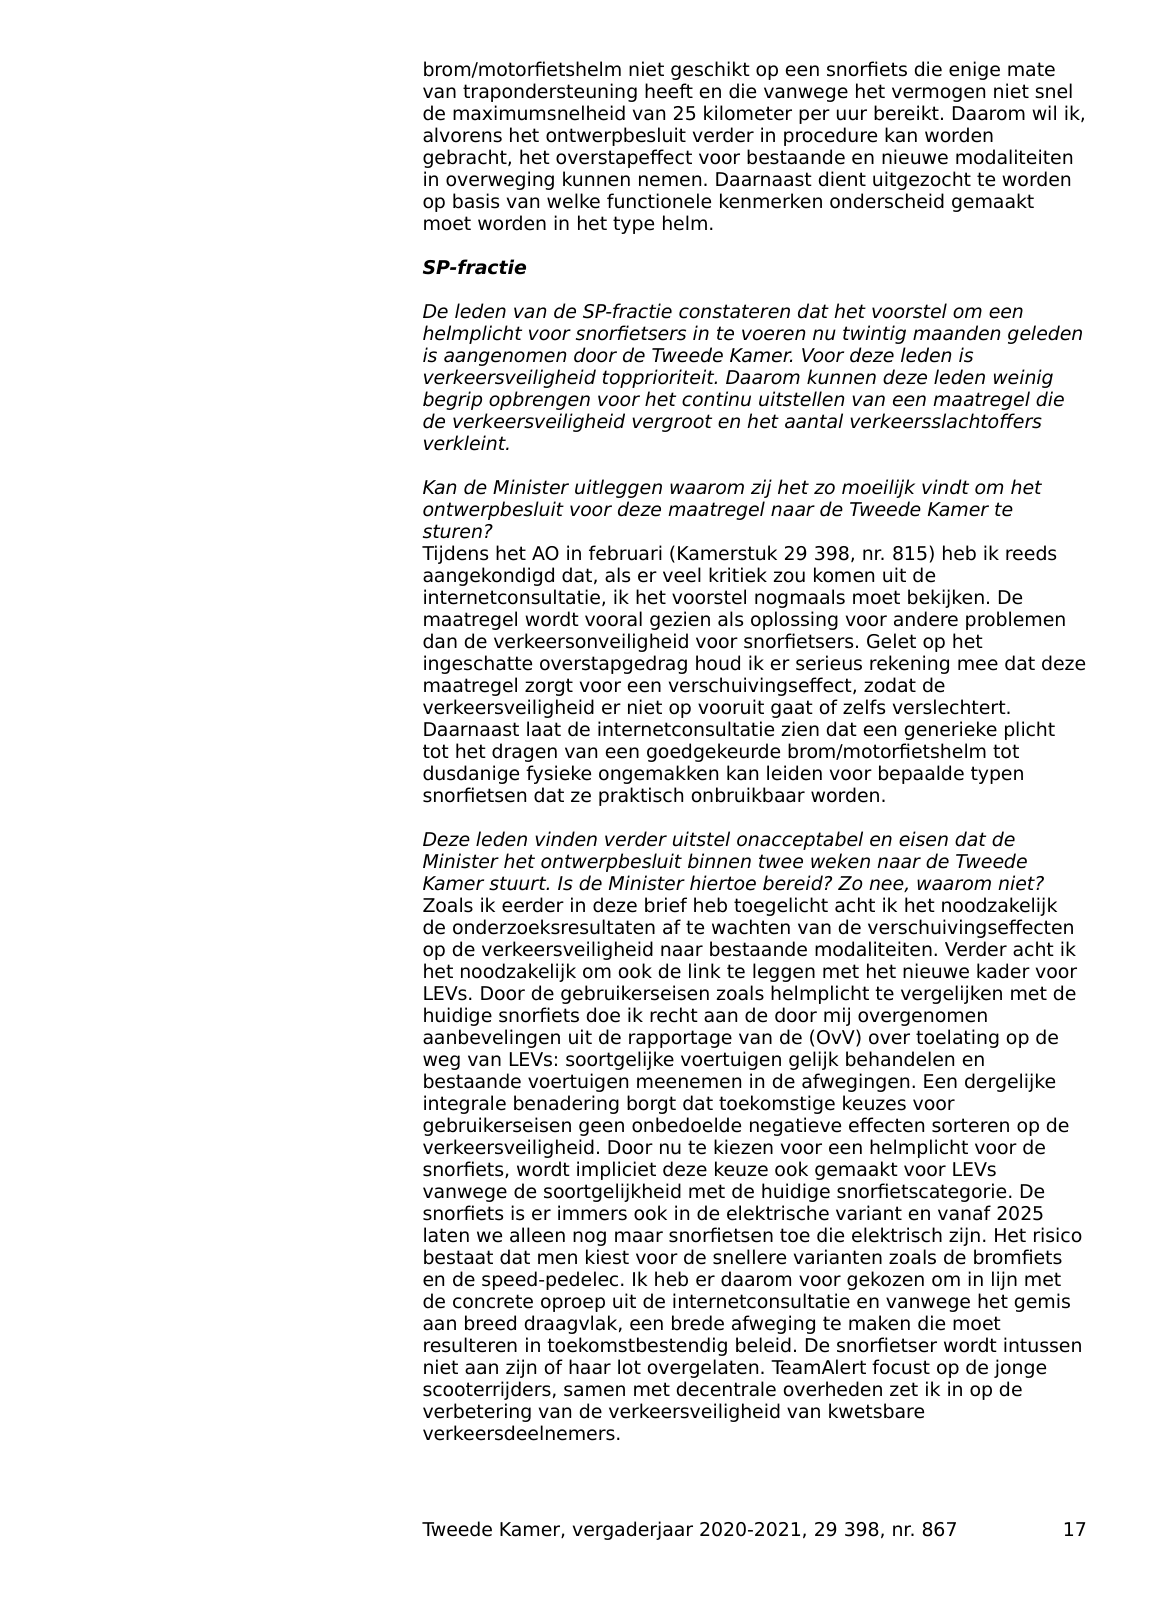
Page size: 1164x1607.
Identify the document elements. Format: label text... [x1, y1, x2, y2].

text brom/motorfietshelm niet geschikt op een snorfiets die enige mate van trapondersteuning heeft en die vanwege het vermogen niet snel de maximumsnelheid van 25 kilometer per uur bereikt. Daarom wil ik, alvorens het ontwerpbesluit verder in procedure kan worden gebracht, het overstapeffect voor bestaande en nieuwe modaliteiten in overweging kunnen nemen. Daarnaast dient uitgezocht te worden op basis van welke functionele kenmerken onderscheid gemaakt moet worden in het type helm. [422, 59, 1087, 235]
text De leden van de SP-fractie constateren dat het voorstel om een helmplicht voor snorfietsers in te voeren nu twintig maanden geleden is aangenomen door de Tweede Kamer. Voor deze leden is verkeersveiligheid topprioriteit. Daarom kunnen deze leden weinig begrip opbrengen voor het continu uitstellen van een maatregel die de verkeersveiligheid vergroot en het aantal verkeersslachtoffers verkleint. [422, 301, 1087, 455]
text Zoals ik eerder in deze brief heb toegelicht acht ik het noodzakelijk de onderzoeksresultaten af te wachten van de verschuivingseffecten op de verkeersveiligheid naar bestaande modaliteiten. Verder acht ik het noodzakelijk om ook de link te leggen met het nieuwe kader voor LEVs. Door de gebruikerseisen zoals helmplicht te vergelijken met de huidige snorfiets doe ik recht aan de door mij overgenomen aanbevelingen uit de rapportage van de (OvV) over toelating op de weg van LEVs: soortgelijke voertuigen gelijk behandelen en bestaande voertuigen meenemen in de afwegingen. Een dergelijke integrale benadering borgt dat toekomstige keuzes voor gebruikerseisen geen onbedoelde negatieve effecten sorteren op de verkeersveiligheid. Door nu te kiezen voor een helmplicht voor de snorfiets, wordt impliciet deze keuze ook gemaakt voor LEVs vanwege de soortgelijkheid met de huidige snorfietscategorie. De snorfiets is er immers ook in de elektrische variant en vanaf 2025 laten we alleen nog maar snorfietsen toe die elektrisch zijn. Het risico bestaat dat men kiest voor de snellere varianten zoals de bromfiets en de speed-pedelec. Ik heb er daarom voor gekozen om in lijn met de concrete oproep uit de internetconsultatie en vanwege het gemis aan breed draagvlak, een brede afweging te maken die moet resulteren in toekomstbestendig beleid. De snorfietser wordt intussen niet aan zijn of haar lot overgelaten. TeamAlert focust op de jonge scooterrijders, samen met decentrale overheden zet ik in op de verbetering van de verkeersveiligheid van kwetsbare verkeersdeelnemers. [422, 895, 1087, 1444]
text Tijdens het AO in februari (Kamerstuk 29 398, nr. 815) heb ik reeds aangekondigd dat, als er veel kritiek zou komen uit de internetconsultatie, ik het voorstel nogmaals moet bekijken. De maatregel wordt vooral gezien als oplossing voor andere problemen dan de verkeersonveiligheid voor snorfietsers. Gelet op het ingeschatte overstapgedrag houd ik er serieus rekening mee dat deze maatregel zorgt voor een verschuivingseffect, zodat de verkeersveiligheid er niet op vooruit gaat of zelfs verslechtert. Daarnaast laat de internetconsultatie zien dat een generieke plicht tot het dragen van een goedgekeurde brom/motorfietshelm tot dusdanige fysieke ongemakken kan leiden voor bepaalde typen snorfietsen dat ze praktisch onbruikbaar worden. [422, 543, 1087, 807]
subtitle SP-fractie [422, 257, 1087, 279]
text Deze leden vinden verder uitstel onacceptabel en eisen dat de Minister het ontwerpbesluit binnen twee weken naar de Tweede Kamer stuurt. Is de Minister hiertoe bereid? Zo nee, waarom niet? [422, 829, 1087, 895]
text Kan de Minister uitleggen waarom zij het zo moeilijk vindt om het ontwerpbesluit voor deze maatregel naar de Tweede Kamer te sturen? [422, 477, 1087, 543]
